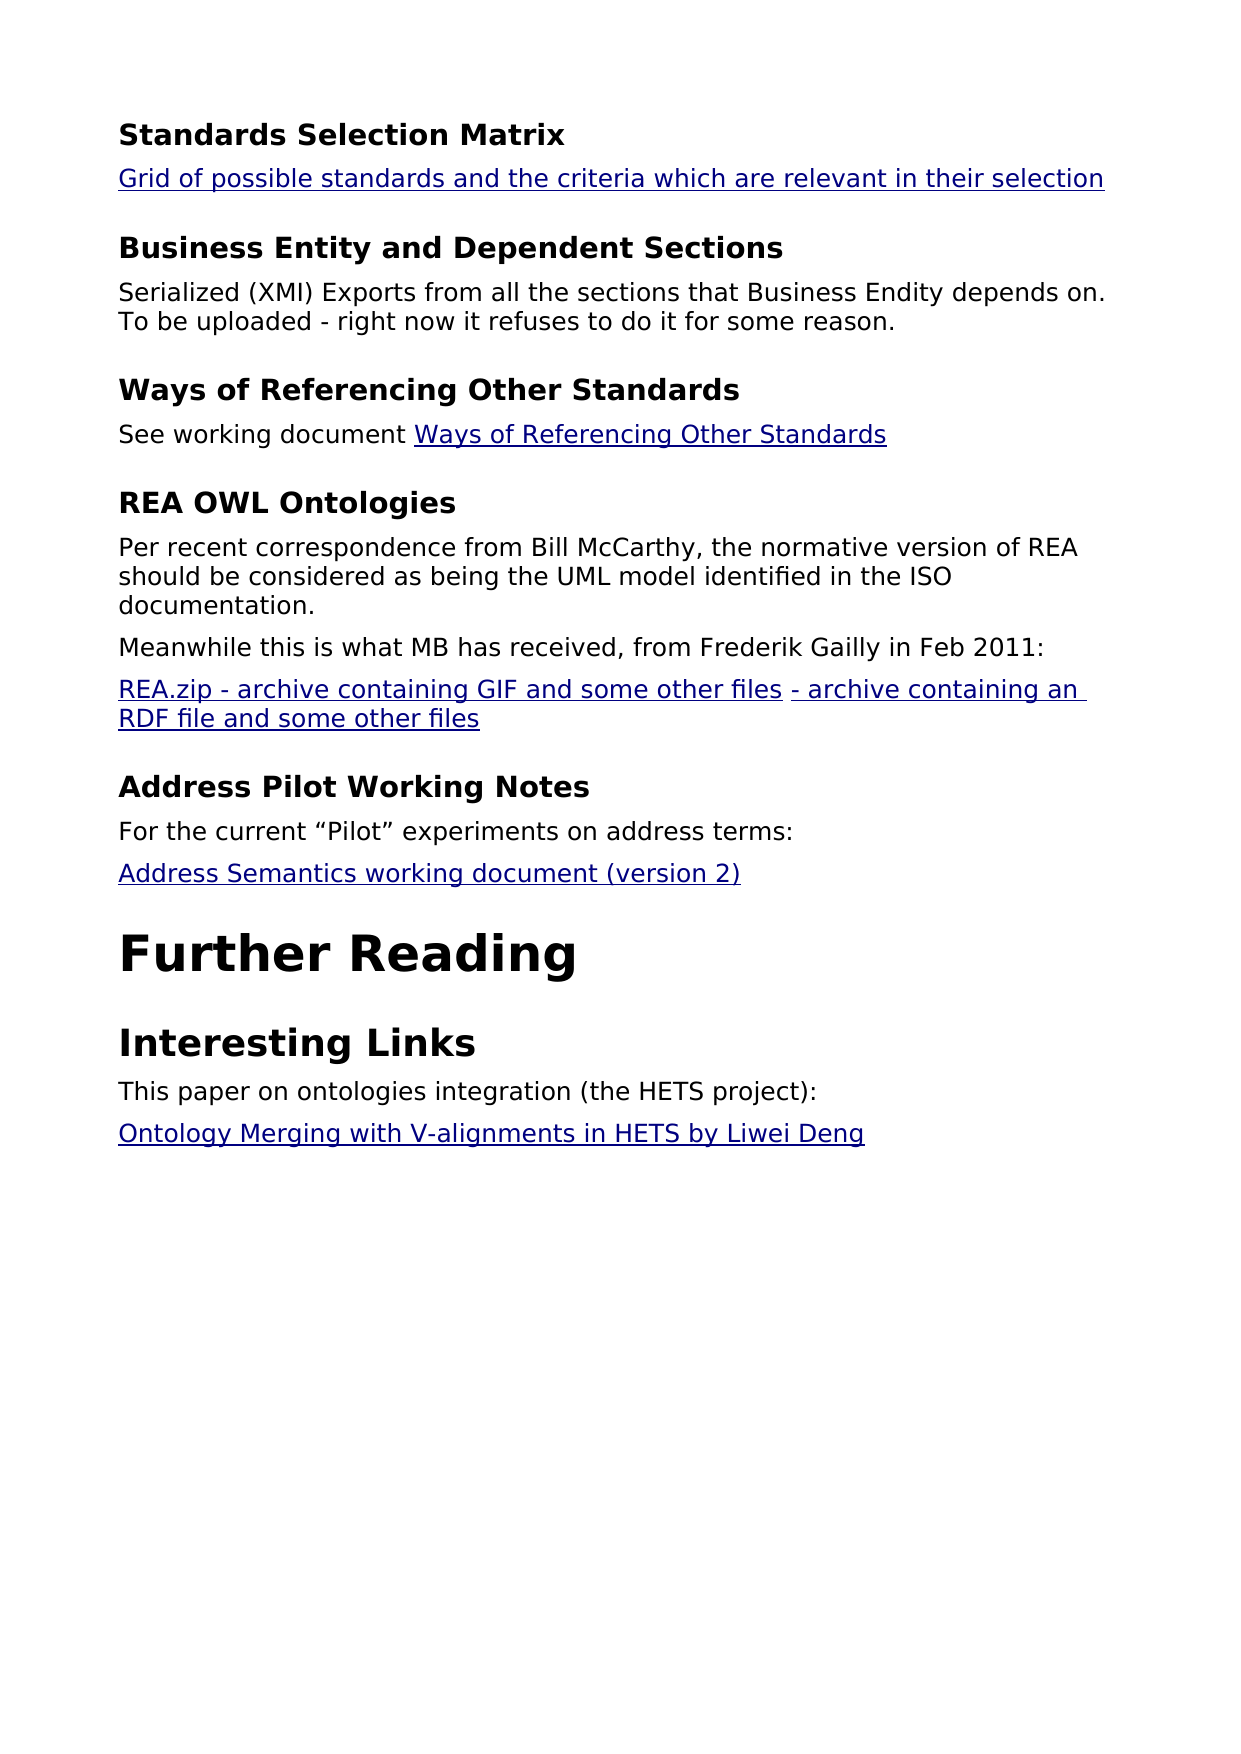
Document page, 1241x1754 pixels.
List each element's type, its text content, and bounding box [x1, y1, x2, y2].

subtitle REA OWL Ontologies [118, 487, 1122, 521]
text Address Semantics working document (version 2) [118, 859, 1122, 888]
subtitle Ways of Referencing Other Standards [118, 373, 1122, 407]
subtitle Standards Selection Matrix [118, 118, 1122, 152]
text REA.zip - archive containing GIF and some other files - archive containing an RDF file and some other files [118, 675, 1122, 733]
subtitle Address Pilot Working Notes [118, 771, 1122, 804]
text See working document Ways of Referencing Other Standards [118, 420, 1122, 449]
text For the current “Pilot” experiments on address terms: [118, 817, 1122, 846]
subtitle Business Entity and Dependent Sections [118, 231, 1122, 265]
text Ontology Merging with V-alignments in HETS by Liwei Deng [118, 1119, 1122, 1148]
subtitle Interesting Links [118, 1021, 1122, 1065]
text Serialized (XMI) Exports from all the sections that Business Endity depends on. To be uploaded - right now it refuses to do it for some reason. [118, 278, 1122, 336]
subtitle Further Reading [118, 925, 1122, 984]
text Per recent correspondence from Bill McCarthy, the normative version of REA should be considered as being the UML model identified in the ISO documentation. [118, 533, 1122, 621]
text Meanwhile this is what MB has received, from Frederik Gailly in Feb 2011: [118, 633, 1122, 662]
text Grid of possible standards and the criteria which are relevant in their selection [118, 164, 1122, 194]
text This paper on ontologies integration (the HETS project): [118, 1077, 1122, 1106]
